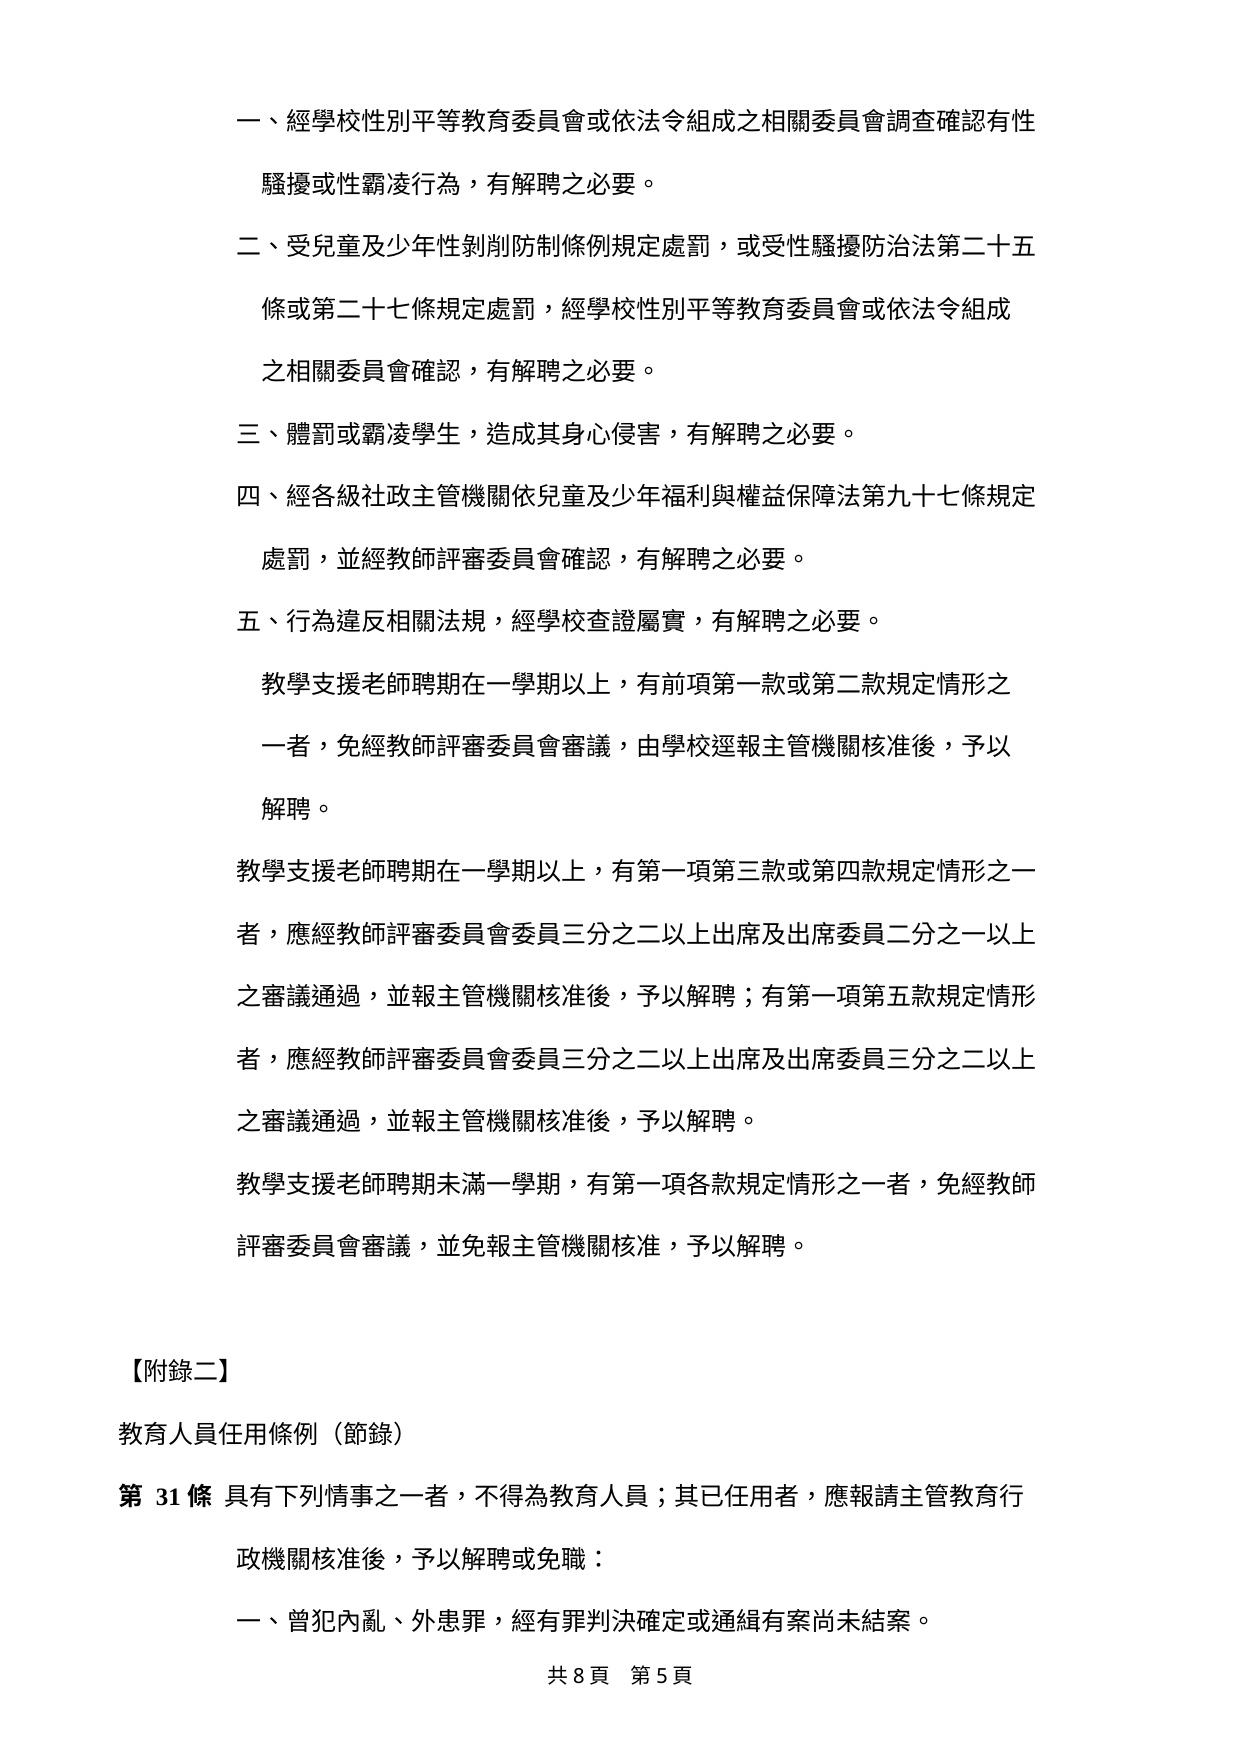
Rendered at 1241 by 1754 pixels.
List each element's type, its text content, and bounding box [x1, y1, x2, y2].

text 政機關核准後，予以解聘或免職： [236, 1516, 1122, 1578]
text 條或第二十七條規定處罰，經學校性別平等教育委員會或依法令組成 [236, 266, 1122, 328]
text 一、經學校性別平等教育委員會或依法令組成之相關委員會調查確認有性 [236, 78, 1122, 141]
text 解聘。 [236, 766, 1122, 828]
text 一者，免經教師評審委員會審議，由學校逕報主管機關核准後，予以 [236, 703, 1122, 766]
text 教學支援老師聘期未滿一學期，有第一項各款規定情形之一者，免經教師 [236, 1141, 1122, 1203]
text 二、受兒童及少年性剝削防制條例規定處罰，或受性騷擾防治法第二十五 [236, 203, 1122, 266]
text 一、曾犯內亂、外患罪，經有罪判決確定或通緝有案尚未結案。 [236, 1578, 1122, 1641]
text 之審議通過，並報主管機關核准後，予以解聘。 [236, 1078, 1122, 1141]
text 四、經各級社政主管機關依兒童及少年福利與權益保障法第九十七條規定 [236, 453, 1122, 516]
text 者，應經教師評審委員會委員三分之二以上出席及出席委員三分之二以上 [236, 1016, 1122, 1078]
text 者，應經教師評審委員會委員三分之二以上出席及出席委員二分之一以上 [236, 891, 1122, 953]
text 之相關委員會確認，有解聘之必要。 [236, 328, 1122, 391]
text 三、體罰或霸凌學生，造成其身心侵害，有解聘之必要。 [236, 391, 1122, 453]
text 教育人員任用條例（節錄） [118, 1391, 1122, 1453]
text 騷擾或性霸凌行為，有解聘之必要。 [236, 141, 1122, 203]
text 第 31 條 具有下列情事之一者，不得為教育人員；其已任用者，應報請主管教育行 [118, 1453, 1122, 1516]
text 處罰，並經教師評審委員會確認，有解聘之必要。 [236, 516, 1122, 578]
text 之審議通過，並報主管機關核准後，予以解聘；有第一項第五款規定情形 [236, 953, 1122, 1016]
text 評審委員會審議，並免報主管機關核准，予以解聘。 [236, 1203, 1122, 1266]
text 教學支援老師聘期在一學期以上，有前項第一款或第二款規定情形之 [236, 641, 1122, 703]
text 教學支援老師聘期在一學期以上，有第一項第三款或第四款規定情形之一 [236, 828, 1122, 891]
text 五、行為違反相關法規，經學校查證屬實，有解聘之必要。 [236, 578, 1122, 641]
text 【附錄二】 [118, 1328, 1122, 1391]
